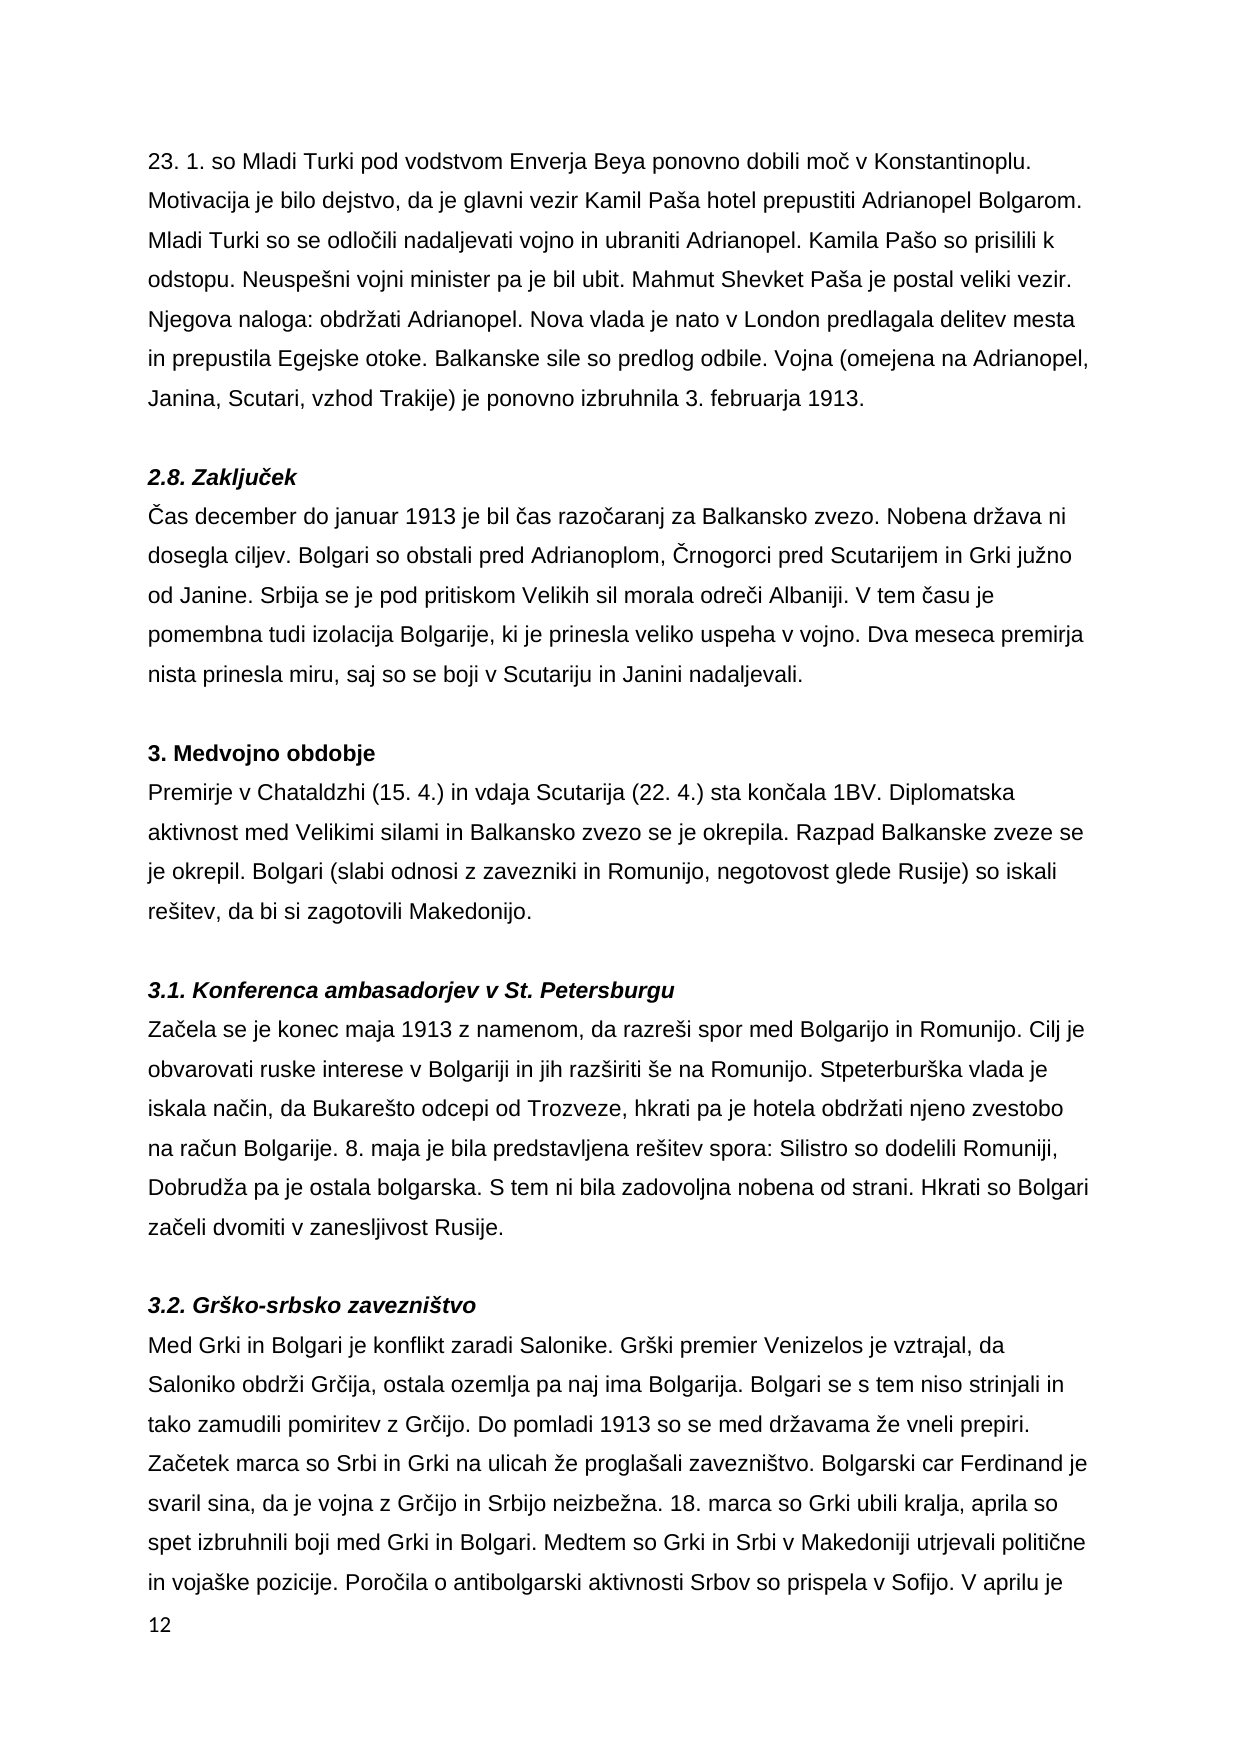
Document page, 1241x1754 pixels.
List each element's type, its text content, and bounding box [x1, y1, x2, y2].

text Čas december do januar 1913 je bil čas razočaranj za Balkansko zvezo. Nobena država ni dosegla ciljev. Bolgari so obstali pred Adrianoplom, Črnogorci pred Scutarijem in Grki južno od Janine. Srbija se je pod pritiskom Velikih sil morala odreči Albaniji. V tem času je pomembna tudi izolacija Bolgarije, ki je prinesla veliko uspeha v vojno. Dva meseca premirja nista prinesla miru, saj so se boji v Scutariju in Janini nadaljevali. [148, 503, 1093, 687]
text Začela se je konec maja 1913 z namenom, da razreši spor med Bolgarijo in Romunijo. Cilj je obvarovati ruske interese v Bolgariji in jih razširiti še na Romunijo. Stpeterburška vlada je iskala način, da Bukarešto odcepi od Trozveze, hkrati pa je hotela obdržati njeno zvestobo na račun Bolgarije. 8. maja je bila predstavljena rešitev spora: Silistro so dodelili Romuniji, Dobrudža pa je ostala bolgarska. S tem ni bila zadovoljna nobena od strani. Hkrati so Bolgari začeli dvomiti v zanesljivost Rusije. [148, 1016, 1093, 1240]
text 2.8. Zaključek [148, 463, 1093, 490]
text 3.2. Grško-srbsko zavezništvo [148, 1292, 1093, 1319]
text Premirje v Chataldzhi (15. 4.) in vdaja Scutarija (22. 4.) sta končala 1BV. Diplomatska aktivnost med Velikimi silami in Balkansko zvezo se je okrepila. Razpad Balkanske zveze se je okrepil. Bolgari (slabi odnosi z zavezniki in Romunijo, negotovost glede Rusije) so iskali rešitev, da bi si zagotovili Makedonijo. [148, 779, 1093, 924]
text 23. 1. so Mladi Turki pod vodstvom Enverja Beya ponovno dobili moč v Konstantinoplu. Motivacija je bilo dejstvo, da je glavni vezir Kamil Paša hotel prepustiti Adrianopel Bolgarom. Mladi Turki so se odločili nadaljevati vojno in ubraniti Adrianopel. Kamila Pašo so prisilili k odstopu. Neuspešni vojni minister pa je bil ubit. Mahmut Shevket Paša je postal veliki vezir. Njegova naloga: obdržati Adrianopel. Nova vlada je nato v London predlagala delitev mesta in prepustila Egejske otoke. Balkanske sile so predlog odbile. Vojna (omejena na Adrianopel, Janina, Scutari, vzhod Trakije) je ponovno izbruhnila 3. februarja 1913. [148, 148, 1093, 411]
text 3.1. Konferenca ambasadorjev v St. Petersburgu [148, 977, 1093, 1003]
text 3. Medvojno obdobje [148, 740, 1093, 766]
text Med Grki in Bolgari je konflikt zaradi Salonike. Grški premier Venizelos je vztrajal, da Saloniko obdrži Grčija, ostala ozemlja pa naj ima Bolgarija. Bolgari se s tem niso strinjali in tako zamudili pomiritev z Grčijo. Do pomladi 1913 so se med državama že vneli prepiri. Začetek marca so Srbi in Grki na ulicah že proglašali zavezništvo. Bolgarski car Ferdinand je svaril sina, da je vojna z Grčijo in Srbijo neizbežna. 18. marca so Grki ubili kralja, aprila so spet izbruhnili boji med Grki in Bolgari. Medtem so Grki in Srbi v Makedoniji utrjevali politične in vojaške pozicije. Poročila o antibolgarski aktivnosti Srbov so prispela v Sofijo. V aprilu je [148, 1332, 1093, 1595]
